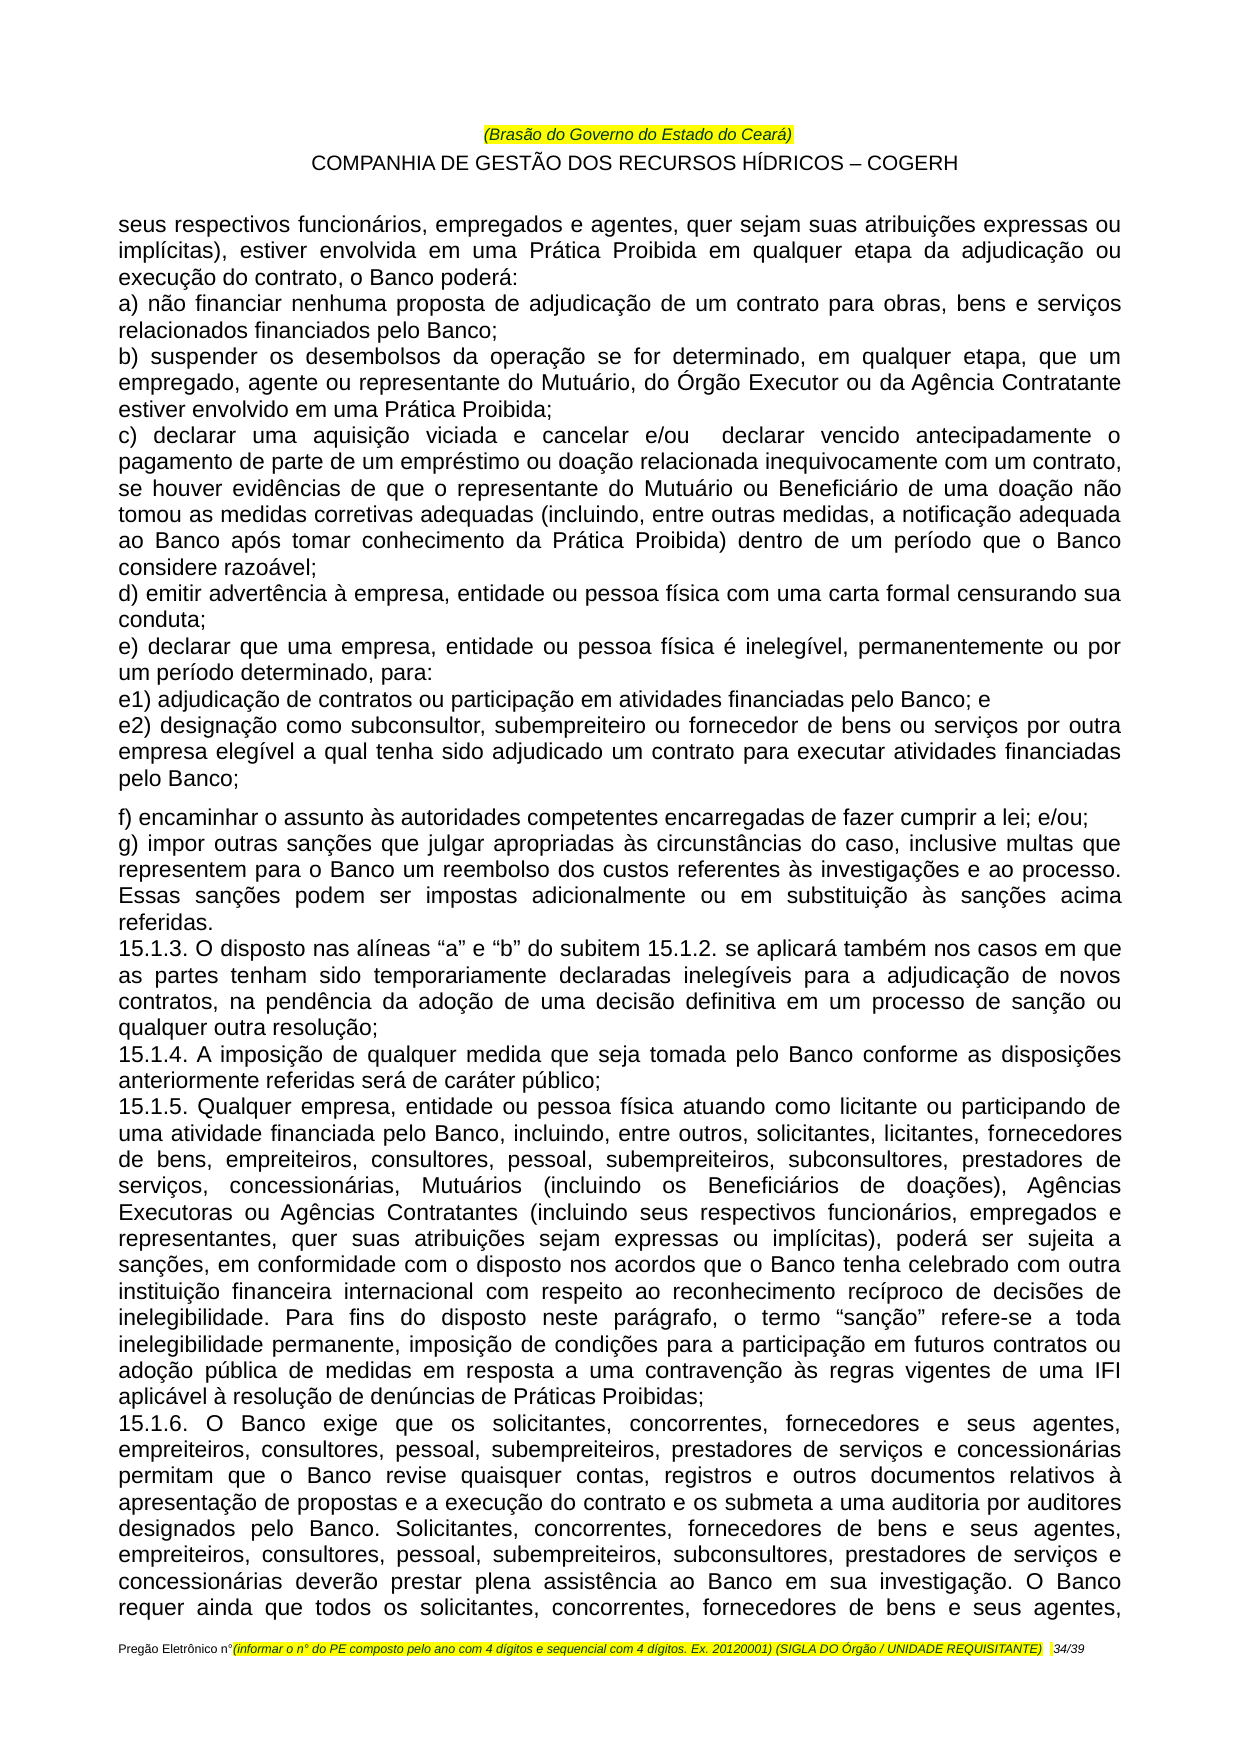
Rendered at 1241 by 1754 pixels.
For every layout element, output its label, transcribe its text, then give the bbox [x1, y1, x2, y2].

text a) não financiar nenhuma proposta de adjudicação de um contrato para obras, bens e serviços relacionados financiados pelo Banco; [118, 290, 1122, 343]
text seus respectivos funcionários, empregados e agentes, quer sejam suas atribuições expressas ou implícitas), estiver envolvida em uma Prática Proibida em qualquer etapa da adjudicação ou execução do contrato, o Banco poderá: [118, 211, 1122, 290]
text e2) designação como subconsultor, subempreiteiro ou fornecedor de bens ou serviços por outra empresa elegível a qual tenha sido adjudicado um contrato para executar atividades financiadas pelo Banco; [118, 712, 1122, 791]
text e1) adjudicação de contratos ou participação em atividades financiadas pelo Banco; e [118, 686, 1122, 712]
text 15.1.5. Qualquer empresa, entidade ou pessoa física atuando como licitante ou participando de uma atividade financiada pelo Banco, incluindo, entre outros, solicitantes, licitantes, fornecedores de bens, empreiteiros, consultores, pessoal, subempreiteiros, subconsultores, prestadores de serviços, concessionárias, Mutuários (incluindo os Beneficiários de doações), Agências Executoras ou Agências Contratantes (incluindo seus respectivos funcionários, empregados e representantes, quer suas atribuições sejam expressas ou implícitas), poderá ser sujeita a sanções, em conformidade com o disposto nos acordos que o Banco tenha celebrado com outra instituição financeira internacional com respeito ao reconhecimento recíproco de decisões de inelegibilidade. Para fins do disposto neste parágrafo, o termo “sanção” refere-se a toda inelegibilidade permanente, imposição de condições para a participação em futuros contratos ou adoção pública de medidas em resposta a uma contravenção às regras vigentes de uma IFI aplicável à resolução de denúncias de Práticas Proibidas; [118, 1093, 1122, 1409]
text f) encaminhar o assunto às autoridades competentes encarregadas de fazer cumprir a lei; e/ou; [118, 803, 1122, 830]
text 15.1.6. O Banco exige que os solicitantes, concorrentes, fornecedores e seus agentes, empreiteiros, consultores, pessoal, subempreiteiros, prestadores de serviços e concessionárias permitam que o Banco revise quaisquer contas, registros e outros documentos relativos à apresentação de propostas e a execução do contrato e os submeta a uma auditoria por auditores designados pelo Banco. Solicitantes, concorrentes, fornecedores de bens e seus agentes, empreiteiros, consultores, pessoal, subempreiteiros, subconsultores, prestadores de serviços e concessionárias deverão prestar plena assistência ao Banco em sua investigação. O Banco requer ainda que todos os solicitantes, concorrentes, fornecedores de bens e seus agentes, [118, 1409, 1122, 1620]
text b) suspender os desembolsos da operação se for determinado, em qualquer etapa, que um empregado, agente ou representante do Mutuário, do Órgão Executor ou da Agência Contratante estiver envolvido em uma Prática Proibida; [118, 343, 1122, 422]
text c) declarar uma aquisição viciada e cancelar e/ou declarar vencido antecipadamente o pagamento de parte de um empréstimo ou doação relacionada inequivocamente com um contrato, se houver evidências de que o representante do Mutuário ou Beneficiário de uma doação não tomou as medidas corretivas adequadas (incluindo, entre outras medidas, a notificação adequada ao Banco após tomar conhecimento da Prática Proibida) dentro de um período que o Banco considere razoável; [118, 422, 1122, 580]
text 15.1.3. O disposto nas alíneas “a” e “b” do subitem 15.1.2. se aplicará também nos casos em que as partes tenham sido temporariamente declaradas inelegíveis para a adjudicação de novos contratos, na pendência da adoção de uma decisão definitiva em um processo de sanção ou qualquer outra resolução; [118, 935, 1122, 1041]
text d) emitir advertência à empresa, entidade ou pessoa física com uma carta formal censurando sua conduta; [118, 580, 1122, 633]
text 15.1.4. A imposição de qualquer medida que seja tomada pelo Banco conforme as disposições anteriormente referidas será de caráter público; [118, 1041, 1122, 1093]
text g) impor outras sanções que julgar apropriadas às circunstâncias do caso, inclusive multas que representem para o Banco um reembolso dos custos referentes às investigações e ao processo. Essas sanções podem ser impostas adicionalmente ou em substituição às sanções acima referidas. [118, 830, 1122, 935]
text e) declarar que uma empresa, entidade ou pessoa física é inelegível, permanentemente ou por um período determinado, para: [118, 633, 1122, 686]
